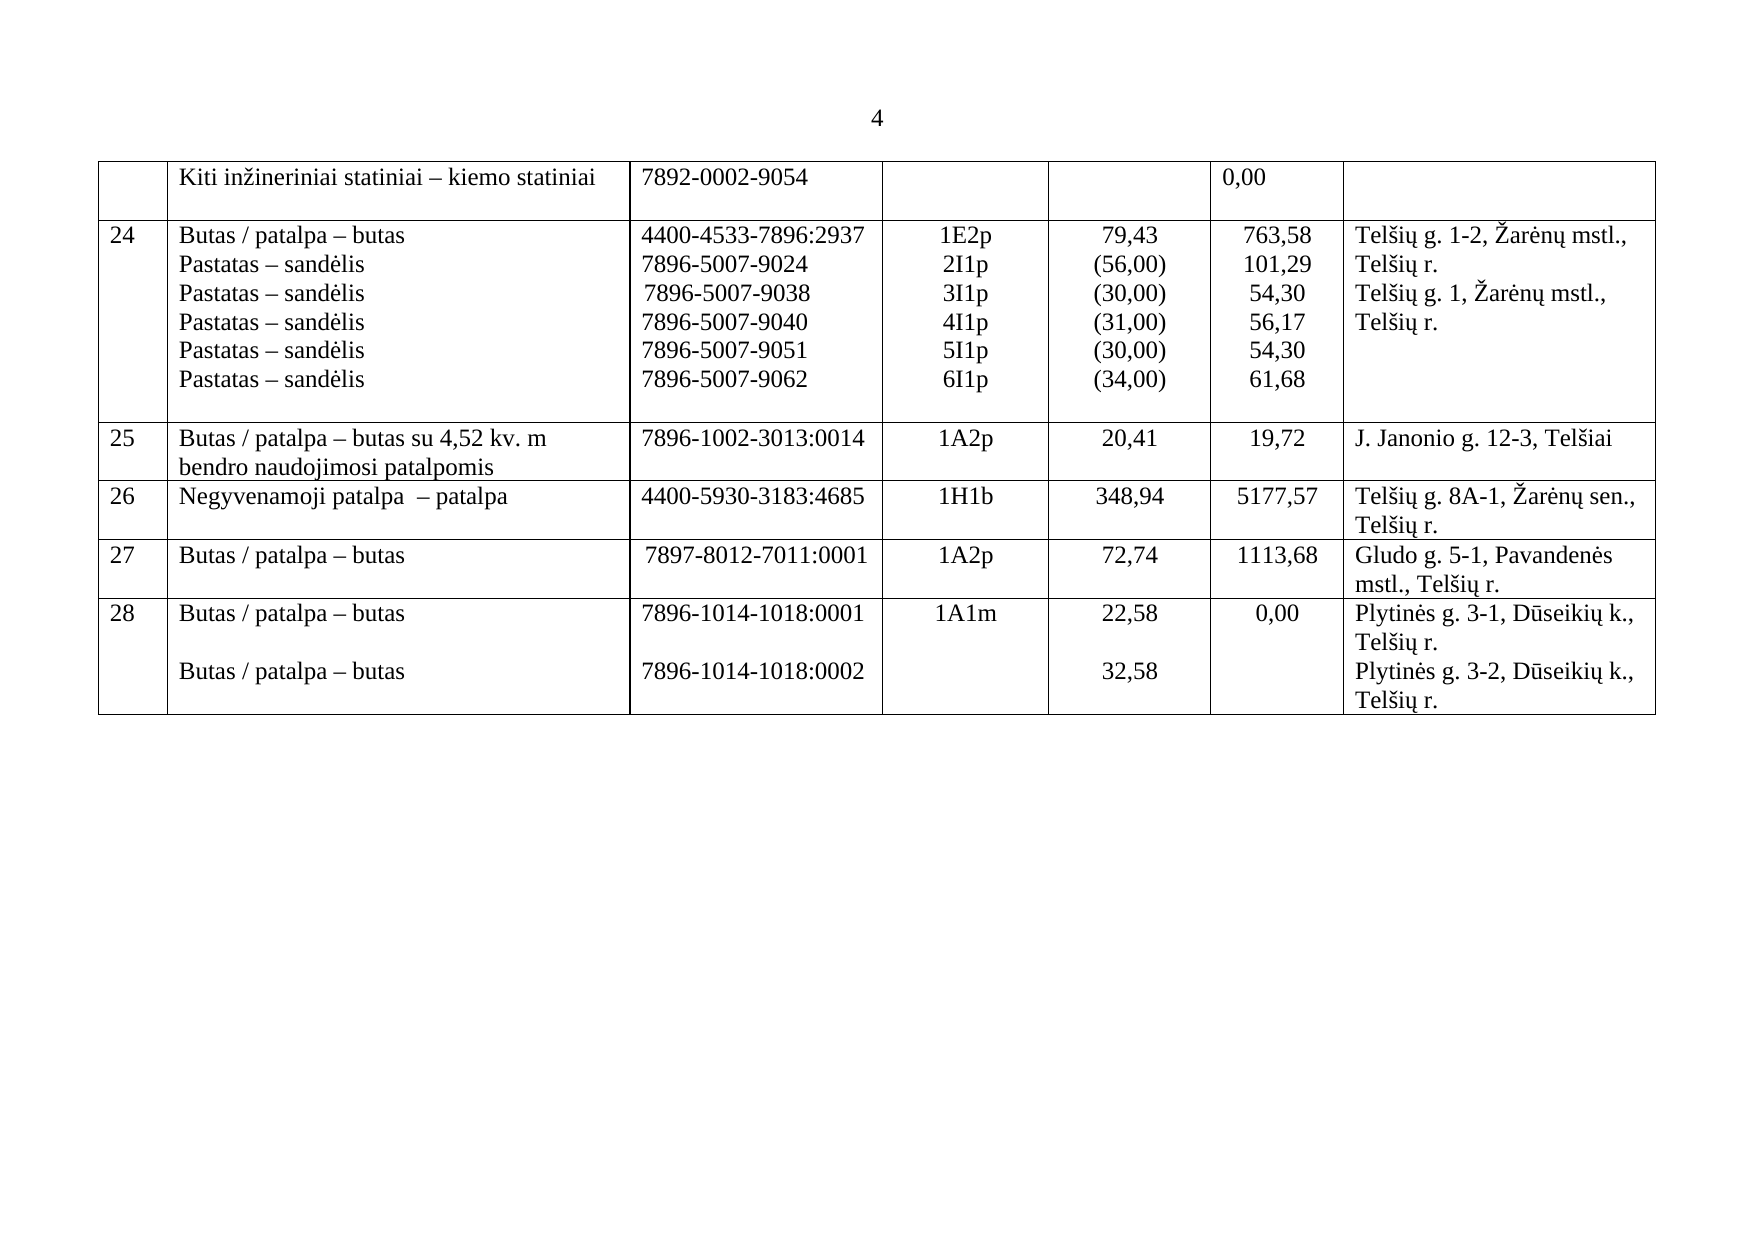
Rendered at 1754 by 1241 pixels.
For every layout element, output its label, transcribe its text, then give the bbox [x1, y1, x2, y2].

table_cell 7897-8012-7011:0001 [631, 540, 882, 597]
table_cell Kiti inžineriniai statiniai – kiemo statiniai [168, 162, 629, 219]
table_cell 4400-4533-7896:2937 7896-5007-9024 7896-5007-9040 7896-5007-9051 7896-5007-9062 [631, 221, 882, 422]
table_cell 22,58 32,58 [1049, 599, 1210, 713]
table_cell 1A2p [883, 423, 1048, 480]
table_cell Butas / patalpa – butas [168, 540, 629, 597]
table_cell 20,41 [1049, 423, 1210, 480]
table_cell [1049, 162, 1210, 219]
table_cell Plytinės g. 3-1, Dūseikių k., Telšių r. Plytinės g. 3-2, Dūseikių k., Telšių r. [1344, 599, 1655, 713]
table_cell 5177,57 [1211, 481, 1343, 539]
table_cell Butas / patalpa – butas Pastatas – sandėlis Pastatas – sandėlis Pastatas – sandėlis Pastatas – sandėlis Pastatas – sandėlis [168, 221, 629, 422]
table_cell 1113,68 [1211, 540, 1343, 597]
table_cell 79,43 (56,00) (30,00) (31,00) (30,00) (34,00) [1049, 221, 1210, 422]
table_cell Telšių g. 8A-1, Žarėnų sen., Telšių r. [1344, 481, 1655, 539]
table_cell 24 [99, 221, 167, 422]
table_cell 7896-1014-1018:0001 7896-1014-1018:0002 [631, 599, 882, 713]
table_cell [1344, 162, 1655, 219]
table_cell 25 [99, 423, 167, 480]
table_cell 28 [99, 599, 167, 713]
table_cell 1E2p 2I1p 3I1p 4I1p 5I1p 6I1p [883, 221, 1048, 422]
table_cell J. Janonio g. 12-3, Telšiai [1344, 423, 1655, 480]
table_cell 72,74 [1049, 540, 1210, 597]
table_cell 1A2p [883, 540, 1048, 597]
table_cell 7896-1002-3013:0014 [631, 423, 882, 480]
table_cell Butas / patalpa – butas su 4,52 kv. m bendro naudojimosi patalpomis [168, 423, 629, 480]
table_cell Negyvenamoji patalpa – patalpa [168, 481, 629, 539]
table_cell 4400-5930-3183:4685 [631, 481, 882, 539]
table_header 7896-5007-9038 [644, 278, 869, 307]
table_cell [883, 162, 1048, 219]
table_cell 0,00 [1211, 162, 1343, 219]
table_cell 7892-0002-9054 [631, 162, 882, 219]
table_cell [99, 162, 167, 219]
table_cell 1A1m [883, 599, 1048, 713]
table_cell 26 [99, 481, 167, 539]
table_cell Gludo g. 5-1, Pavandenės mstl., Telšių r. [1344, 540, 1655, 597]
table_cell 0,00 [1211, 599, 1343, 713]
table_cell 19,72 [1211, 423, 1343, 480]
table_cell Butas / patalpa – butas Butas / patalpa – butas [168, 599, 629, 713]
table_cell 1H1b [883, 481, 1048, 539]
table_cell 763,58 101,29 54,30 56,17 54,30 61,68 [1211, 221, 1343, 422]
table_cell Telšių g. 1-2, Žarėnų mstl., Telšių r. Telšių g. 1, Žarėnų mstl., Telšių r. [1344, 221, 1655, 422]
table_cell 27 [99, 540, 167, 597]
table_cell 348,94 [1049, 481, 1210, 539]
